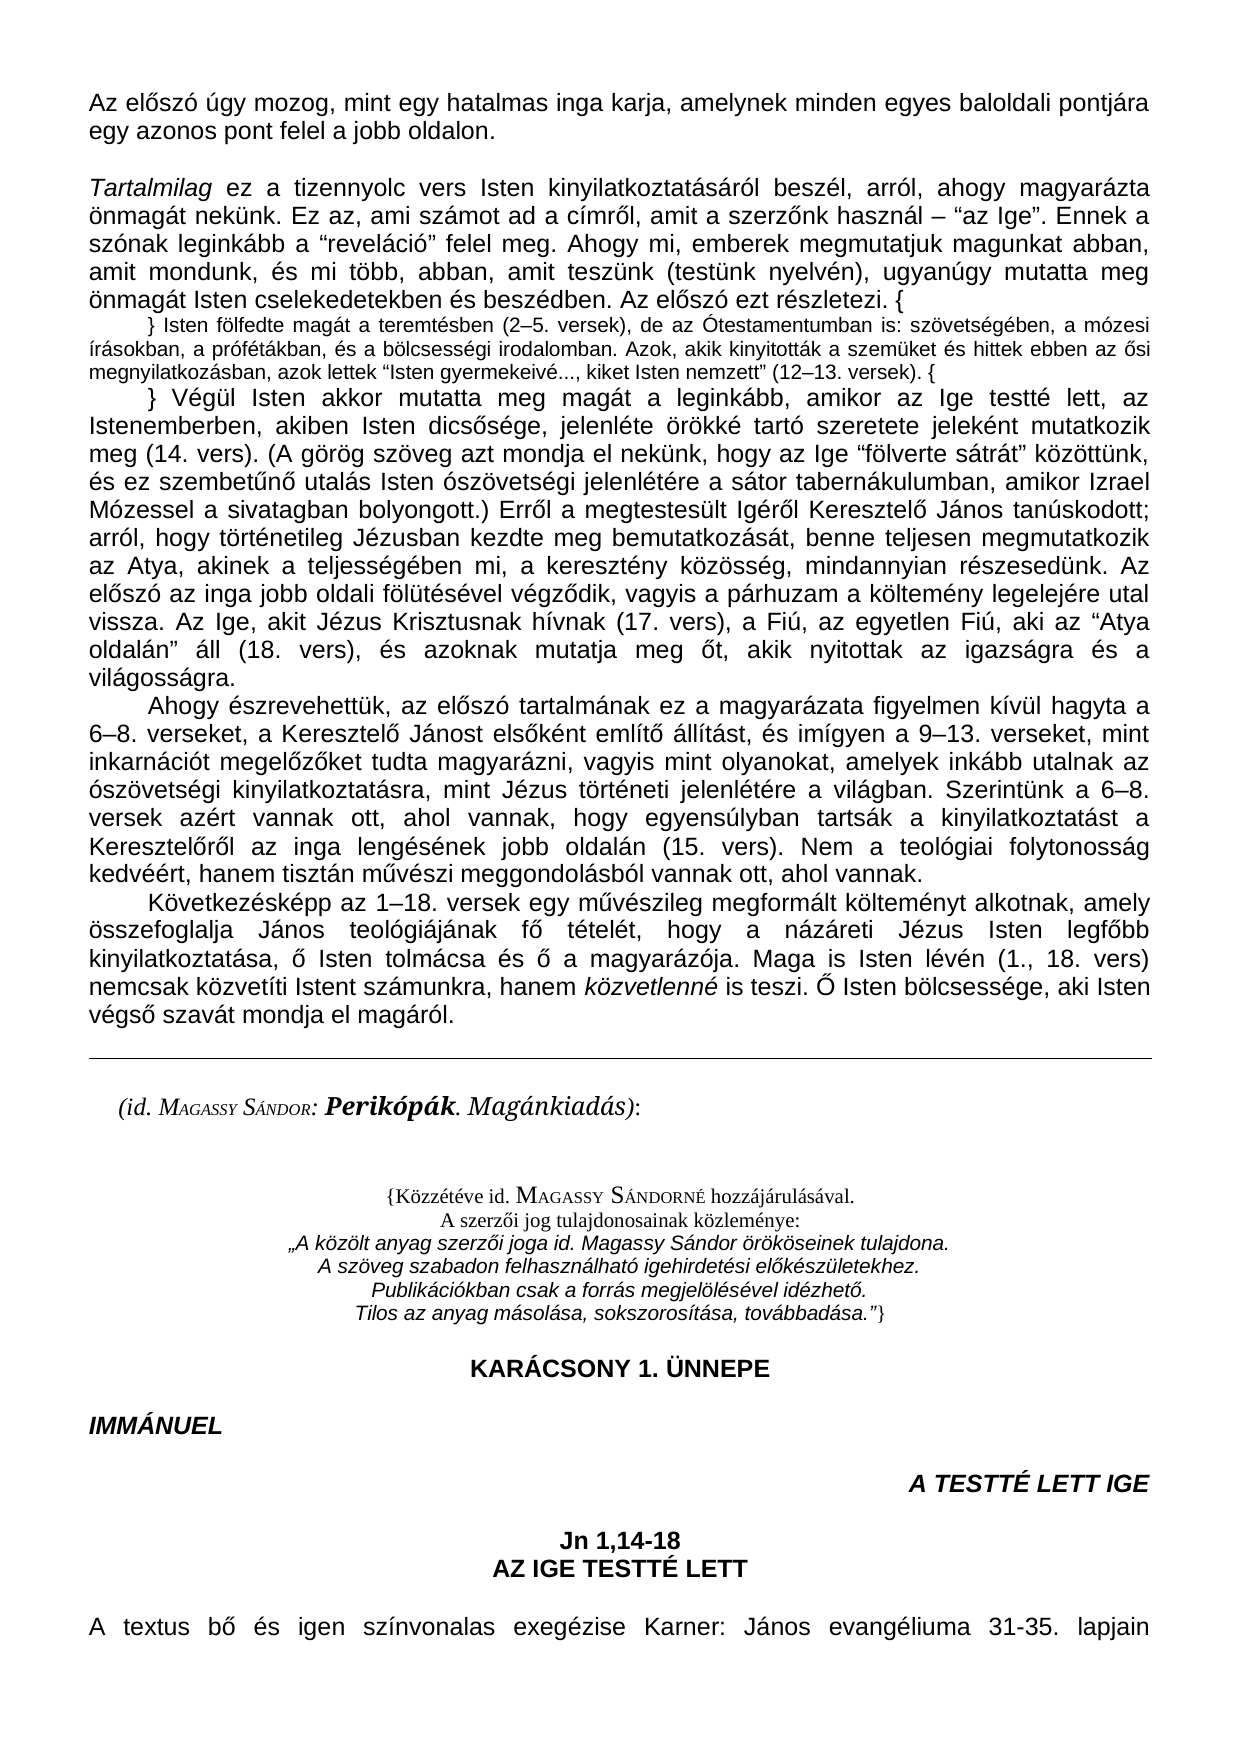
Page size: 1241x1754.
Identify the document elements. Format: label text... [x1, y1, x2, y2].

text } Végül Isten akkor mutatta meg magát a leginkább, amikor az Ige testté lett, az Istenemberben, akiben Isten dicsősége, jelenléte örökké tartó szeretete jeleként mutatkozik meg (14. vers). (A görög szöveg azt mondja el nekünk, hogy az Ige “fölverte sátrát” közöttünk, és ez szembetűnő utalás Isten ószövetségi jelenlétére a sátor tabernákulumban, amikor Izrael Mózessel a sivatagban bolyongott.) Erről a megtestesült Igéről Keresztelő János tanúskodott; arról, hogy történetileg Jézusban kezdte meg bemutatkozását, benne teljesen megmutatkozik az Atya, akinek a teljességében mi, a keresztény közösség, mindannyian részesedünk. Az előszó az inga jobb oldali fölütésével végződik, vagyis a párhuzam a költemény legelejére utal vissza. Az Ige, akit Jézus Krisztusnak hívnak (17. vers), a Fiú, az egyetlen Fiú, aki az “Atya oldalán” áll (18. vers), és azoknak mutatja meg őt, akik nyitottak az igazságra és a világosságra. [88, 384, 1152, 692]
text Az előszó úgy mozog, mint egy hatalmas inga karja, amelynek minden egyes baloldali pontjára egy azonos pont felel a jobb oldalon. [88, 88, 1152, 144]
text Jn 1,14-18 AZ IGE TESTTÉ LETT [88, 1527, 1152, 1583]
text Tartalmilag ez a tizennyolc vers Isten kinyilatkoztatásáról beszél, arról, ahogy magyarázta önmagát nekünk. Ez az, ami számot ad a címről, amit a szerzőnk használ – “az Ige”. Ennek a szónak leginkább a “reveláció” felel meg. Ahogy mi, emberek megmutatjuk magunkat abban, amit mondunk, és mi több, abban, amit teszünk (testünk nyelvén), ugyanúgy mutatta meg önmagát Isten cselekedetekben és beszédben. Az előszó ezt részletezi. { [88, 174, 1152, 314]
text IMMÁNUEL [88, 1412, 1152, 1440]
text Következésképp az 1–18. versek egy művészileg megformált költeményt alkotnak, amely összefoglalja János teológiájának fő tételét, hogy a názáreti Jézus Isten legfőbb kinyilatkoztatása, ő Isten tolmácsa és ő a magyarázója. Maga is Isten lévén (1., 18. vers) nemcsak közvetíti Istent számunkra, hanem közvetlenné is teszi. Ő Isten bölcsessége, aki Isten végső szavát mondja el magáról. [88, 888, 1152, 1028]
text (id. Magassy Sándor: Perikópák. Magánkiadás): [88, 1059, 1152, 1152]
text KARÁCSONY 1. ÜNNEPE [88, 1354, 1152, 1382]
text A TESTTÉ LETT IGE [88, 1469, 1152, 1497]
text {Közzétéve id. Magassy Sándorné hozzájárulásával. A szerzői jog tulajdonosainak közleménye: „A közölt anyag szerzői joga id. Magassy Sándor örököseinek tulajdona. A szöveg szabadon felhasználható igehirdetési előkészületekhez. Publikációkban csak a forrás megjelölésével idézhető. Tilos az anyag másolása, sokszorosítása, továbbadása.”} [88, 1181, 1152, 1325]
text Ahogy észrevehettük, az előszó tartalmának ez a magyarázata figyelmen kívül hagyta a 6–8. verseket, a Keresztelő Jánost elsőként említő állítást, és imígyen a 9–13. verseket, mint inkarnációt megelőzőket tudta magyarázni, vagyis mint olyanokat, amelyek inkább utalnak az ószövetségi kinyilatkoztatásra, mint Jézus történeti jelenlétére a világban. Szerintünk a 6–8. versek azért vannak ott, ahol vannak, hogy egyensúlyban tartsák a kinyilatkoztatást a Keresztelőről az inga lengésének jobb oldalán (15. vers). Nem a teológiai folytonosság kedvéért, hanem tisztán művészi meggondolásból vannak ott, ahol vannak. [88, 692, 1152, 888]
text A textus bő és igen színvonalas exegézise Karner: János evangéliuma 31-35. lapjain [88, 1612, 1152, 1640]
text } Isten fölfedte magát a teremtésben (2–5. versek), de az Ótestamentumban is: szövetségében, a mózesi írásokban, a prófétákban, és a bölcsességi irodalomban. Azok, akik kinyitották a szemüket és hittek ebben az ősi megnyilatkozásban, azok lettek “Isten gyermekeivé..., kiket Isten nemzett” (12–13. versek). { [88, 314, 1152, 384]
